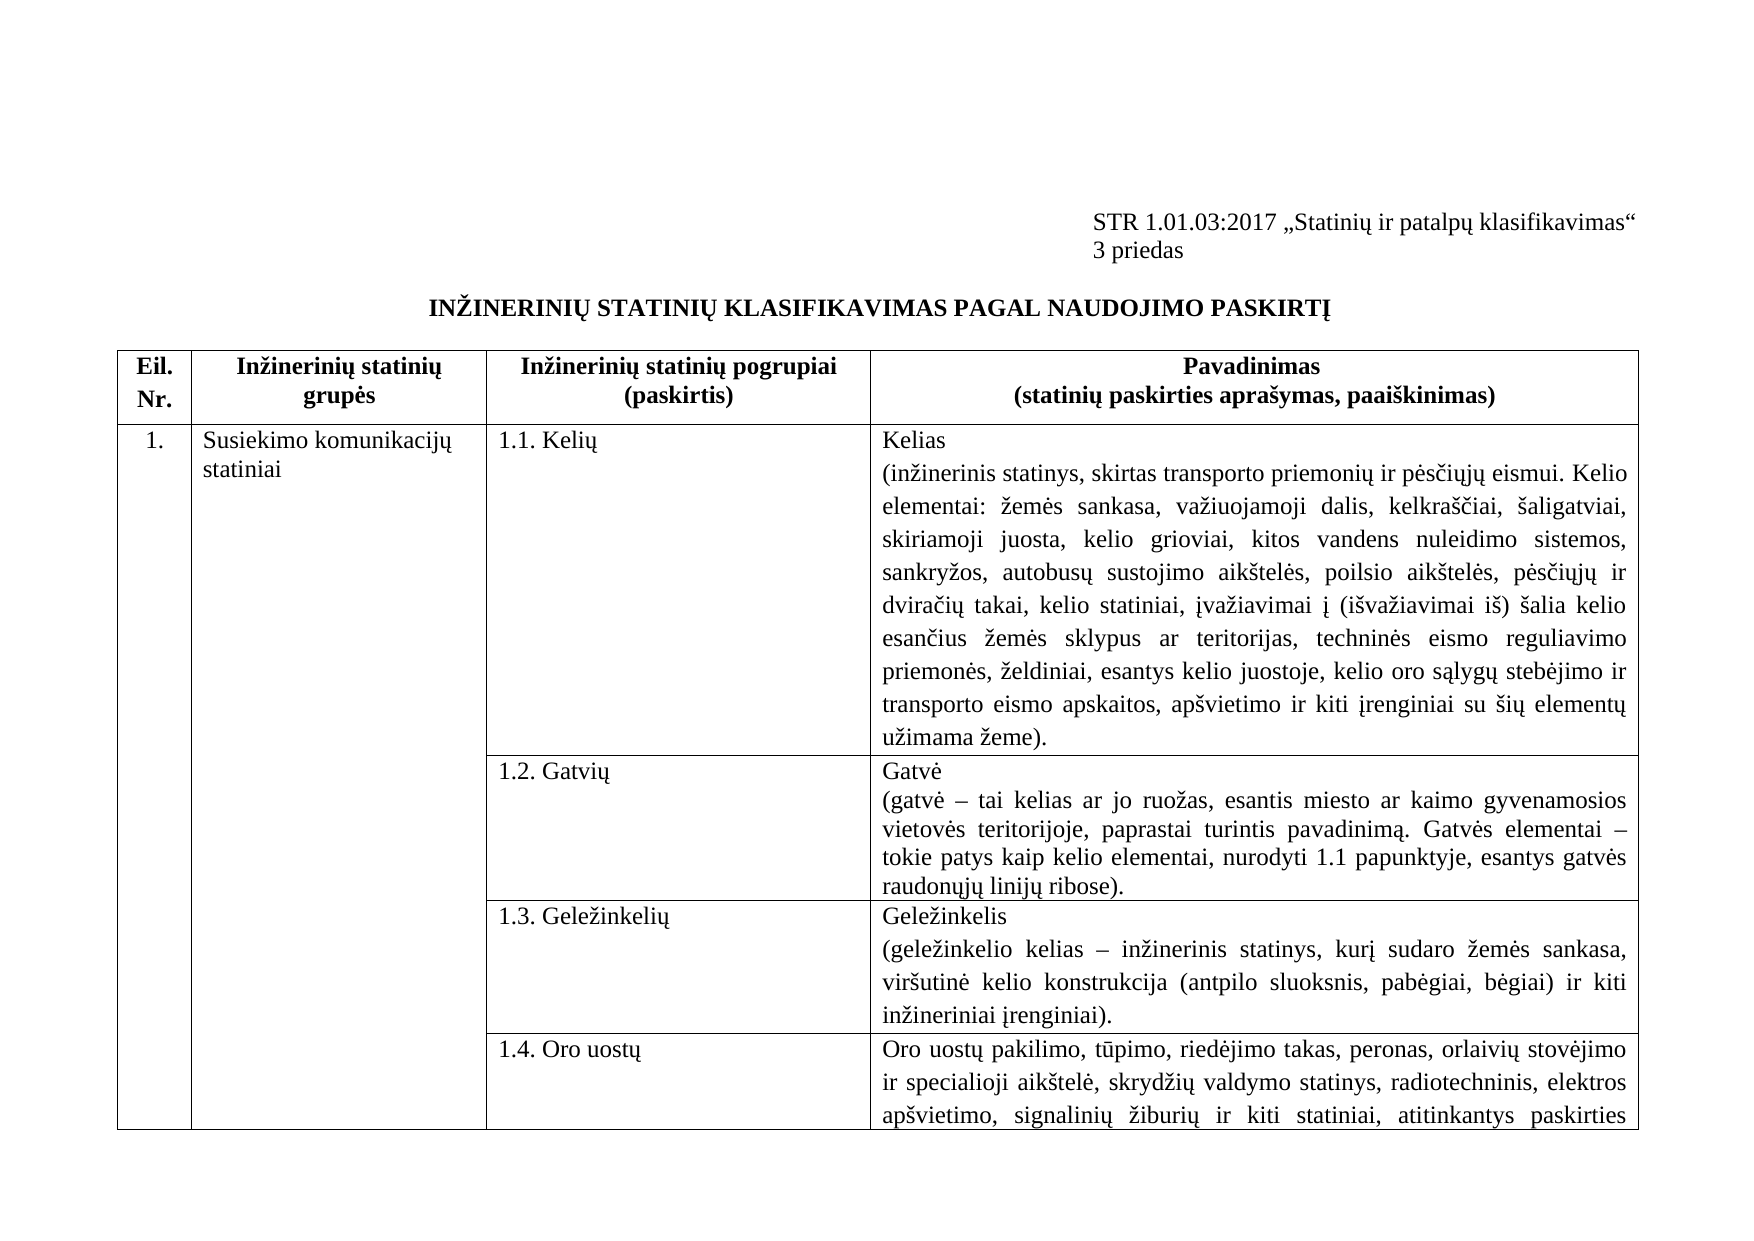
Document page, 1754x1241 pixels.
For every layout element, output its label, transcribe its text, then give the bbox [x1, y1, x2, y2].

table_header Inžinerinių statinių pogrupiai (paskirtis) [487, 351, 870, 424]
text INŽINERINIŲ STATINIŲ KLASIFIKAVIMAS PAGAL NAUDOJIMO PASKIRTĮ [118, 293, 1642, 322]
text STR 1.01.03:2017 „Statinių ir patalpų klasifikavimas“ [1093, 207, 1642, 235]
table_cell 1.1. kelių [487, 425, 870, 755]
table_cell Geležinkelis (geležinkelio kelias – inžinerinis statinys, kurį sudaro žemės sankasa, viršutinė kelio konstrukcija (antpilo sluoksnis, pabėgiai, bėgiai) ir kiti inžineriniai įrenginiai). [871, 901, 1638, 1033]
table_cell 1. [118, 425, 191, 1129]
text 3 priedas [118, 235, 1642, 264]
table_cell 1.3. Geležinkelių [487, 901, 870, 1033]
table_cell Kelias (inžinerinis statinys, skirtas transporto priemonių ir pėsčiųjų eismui. Kelio elementai: žemės sankasa, važiuojamoji dalis, kelkraščiai, šaligatviai, skiriamoji juosta, kelio grioviai, kitos vandens nuleidimo sistemos, sankryžos, autobusų sustojimo aikštelės, poilsio aikštelės, pėsčiųjų ir dviračių takai, kelio statiniai, įvažiavimai į (išvažiavimai iš) šalia kelio esančius žemės sklypus ar teritorijas, techninės eismo reguliavimo priemonės, želdiniai, esantys kelio juostoje, kelio oro sąlygų stebėjimo ir transporto eismo apskaitos, apšvietimo ir kiti įrenginiai su šių elementų užimama žeme). [871, 425, 1638, 755]
table_cell 1.2. Gatvių [487, 756, 870, 900]
table_cell Susiekimo komunikacijų statiniai [192, 425, 486, 1129]
table_cell 1.4. Oro uostų [487, 1034, 870, 1129]
table_header Pavadinimas (statinių paskirties aprašymas, paaiškinimas) [871, 351, 1638, 424]
table_cell Gatvė (gatvė – tai kelias ar jo ruožas, esantis miesto ar kaimo gyvenamosios vietovės teritorijoje, paprastai turintis pavadinimą. Gatvės elementai – tokie patys kaip kelio elementai, nurodyti 1.1 papunktyje, esantys gatvės raudonųjų linijų ribose). [871, 756, 1638, 900]
table_header Eil. Nr. [118, 351, 191, 424]
table_header Inžinerinių statinių grupės [192, 351, 486, 424]
table_cell Oro uostų pakilimo, tūpimo, riedėjimo takas, peronas, orlaivių stovėjimo ir specialioji aikštelė, skrydžių valdymo statinys, radiotechninis, elektros apšvietimo, signalinių žiburių ir kiti statiniai, atitinkantys paskirties [871, 1034, 1638, 1129]
